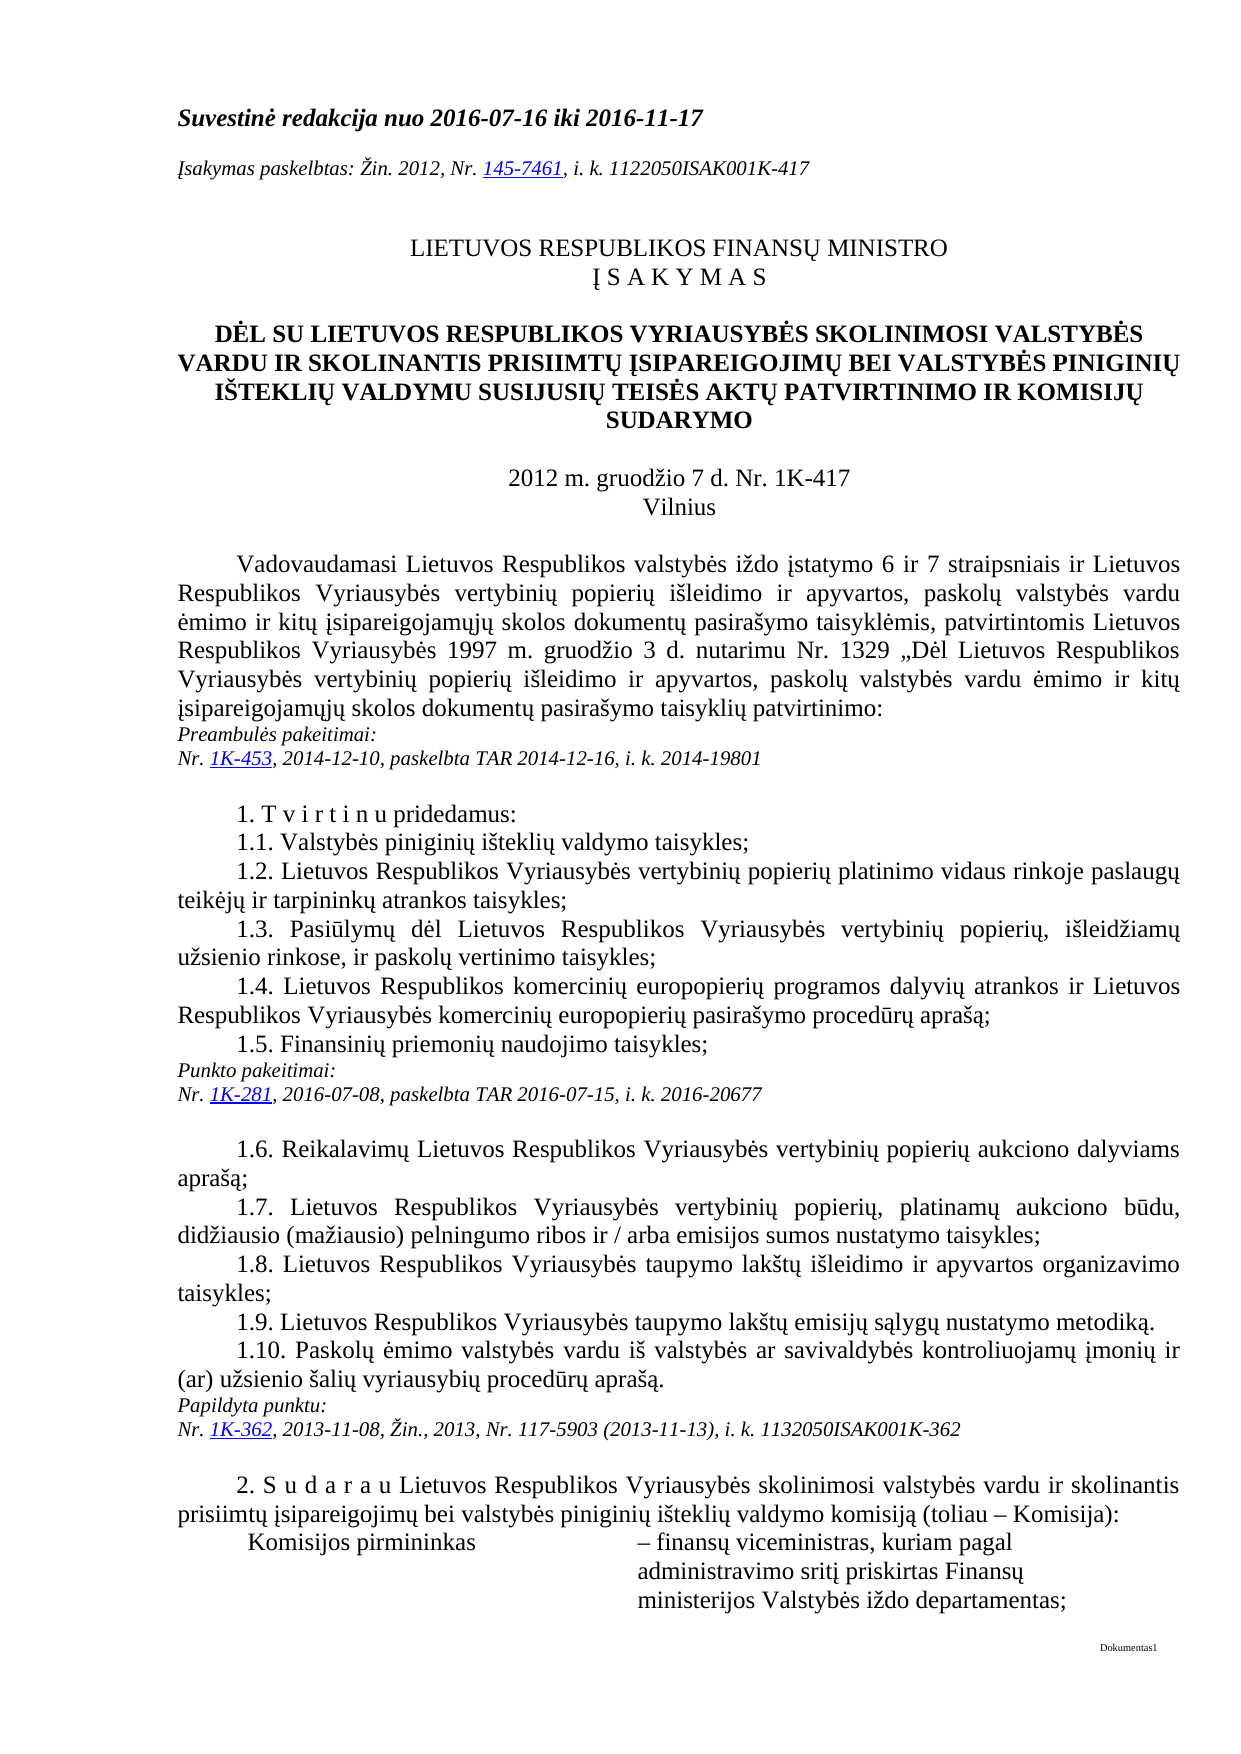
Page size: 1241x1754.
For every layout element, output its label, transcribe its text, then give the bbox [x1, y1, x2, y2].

text Papildyta punktu: [177, 1393, 1181, 1417]
text DĖL SU LIETUVOS RESPUBLIKOS VYRIAUSYBĖS SKOLINIMOSI VALSTYBĖS VARDU IR SKOLINANTIS PRISIIMTŲ ĮSIPAREIGOJIMŲ BEI VALSTYBĖS PINIGINIŲ IŠTEKLIŲ VALDYMU SUSIJUSIŲ TEISĖS AKTŲ PATVIRTINIMO IR KOMISIJŲ SUDARYMO [177, 319, 1181, 434]
text 1.8. Lietuvos Respublikos Vyriausybės taupymo lakštų išleidimo ir apyvartos organizavimo taisykles; [177, 1249, 1181, 1307]
text Nr. 1K-281, 2016-07-08, paskelbta TAR 2016-07-15, i. k. 2016-20677 [177, 1082, 1181, 1106]
text Vilnius [177, 492, 1181, 521]
text 1.10. Paskolų ėmimo valstybės vardu iš valstybės ar savivaldybės kontroliuojamų įmonių ir (ar) užsienio šalių vyriausybių procedūrų aprašą. [177, 1336, 1181, 1393]
text LIETUVOS RESPUBLIKOS FINANSŲ MINISTRO [177, 233, 1181, 262]
text 1.2. Lietuvos Respublikos Vyriausybės vertybinių popierių platinimo vidaus rinkoje paslaugų teikėjų ir tarpininkų atrankos taisykles; [177, 856, 1181, 914]
text Į S A K Y M A S [177, 262, 1181, 291]
text 2012 m. gruodžio 7 d. Nr. 1K-417 [177, 463, 1181, 492]
table_header – finansų viceministras, kuriam pagal administravimo sritį priskirtas Finansų ministerijos Valstybės iždo departamentas; [626, 1528, 1122, 1614]
text 1.6. Reikalavimų Lietuvos Respublikos Vyriausybės vertybinių popierių aukciono dalyviams aprašą; [177, 1134, 1181, 1192]
text 1. T v i r t i n u pridedamus: [177, 799, 1181, 827]
text Nr. 1K-453, 2014-12-10, paskelbta TAR 2014-12-16, i. k. 2014-19801 [177, 746, 1181, 770]
text 2. S u d a r a u Lietuvos Respublikos Vyriausybės skolinimosi valstybės vardu ir skolinantis prisiimtų įsipareigojimų bei valstybės piniginių išteklių valdymo komisiją (toliau – Komisija): [177, 1470, 1181, 1527]
text 1.7. Lietuvos Respublikos Vyriausybės vertybinių popierių, platinamų aukciono būdu, didžiausio (mažiausio) pelningumo ribos ir / arba emisijos sumos nustatymo taisykles; [177, 1192, 1181, 1249]
text 1.9. Lietuvos Respublikos Vyriausybės taupymo lakštų emisijų sąlygų nustatymo metodiką. [177, 1307, 1181, 1336]
table_header Komisijos pirmininkas [177, 1528, 626, 1614]
text 1.4. Lietuvos Respublikos komercinių europopierių programos dalyvių atrankos ir Lietuvos Respublikos Vyriausybės komercinių europopierių pasirašymo procedūrų aprašą; [177, 971, 1181, 1029]
text Nr. 1K-362, 2013-11-08, Žin., 2013, Nr. 117-5903 (2013-11-13), i. k. 1132050ISAK001K-362 [177, 1417, 1181, 1441]
text Preambulės pakeitimai: [177, 722, 1181, 746]
text Įsakymas paskelbtas: Žin. 2012, Nr. 145-7461, i. k. 1122050ISAK001K-417 [177, 156, 1181, 180]
text 1.5. Finansinių priemonių naudojimo taisykles; [177, 1029, 1181, 1057]
text 1.3. Pasiūlymų dėl Lietuvos Respublikos Vyriausybės vertybinių popierių, išleidžiamų užsienio rinkose, ir paskolų vertinimo taisykles; [177, 914, 1181, 971]
text Punkto pakeitimai: [177, 1057, 1181, 1082]
text Suvestinė redakcija nuo 2016-07-16 iki 2016-11-17 [177, 103, 1181, 132]
text 1.1. Valstybės piniginių išteklių valdymo taisykles; [177, 827, 1181, 856]
text Vadovaudamasi Lietuvos Respublikos valstybės iždo įstatymo 6 ir 7 straipsniais ir Lietuvos Respublikos Vyriausybės vertybinių popierių išleidimo ir apyvartos, paskolų valstybės vardu ėmimo ir kitų įsipareigojamųjų skolos dokumentų pasirašymo taisyklėmis, patvirtintomis Lietuvos Respublikos Vyriausybės 1997 m. gruodžio 3 d. nutarimu Nr. 1329 „Dėl Lietuvos Respublikos Vyriausybės vertybinių popierių išleidimo ir apyvartos, paskolų valstybės vardu ėmimo ir kitų įsipareigojamųjų skolos dokumentų pasirašymo taisyklių patvirtinimo: [177, 549, 1181, 722]
